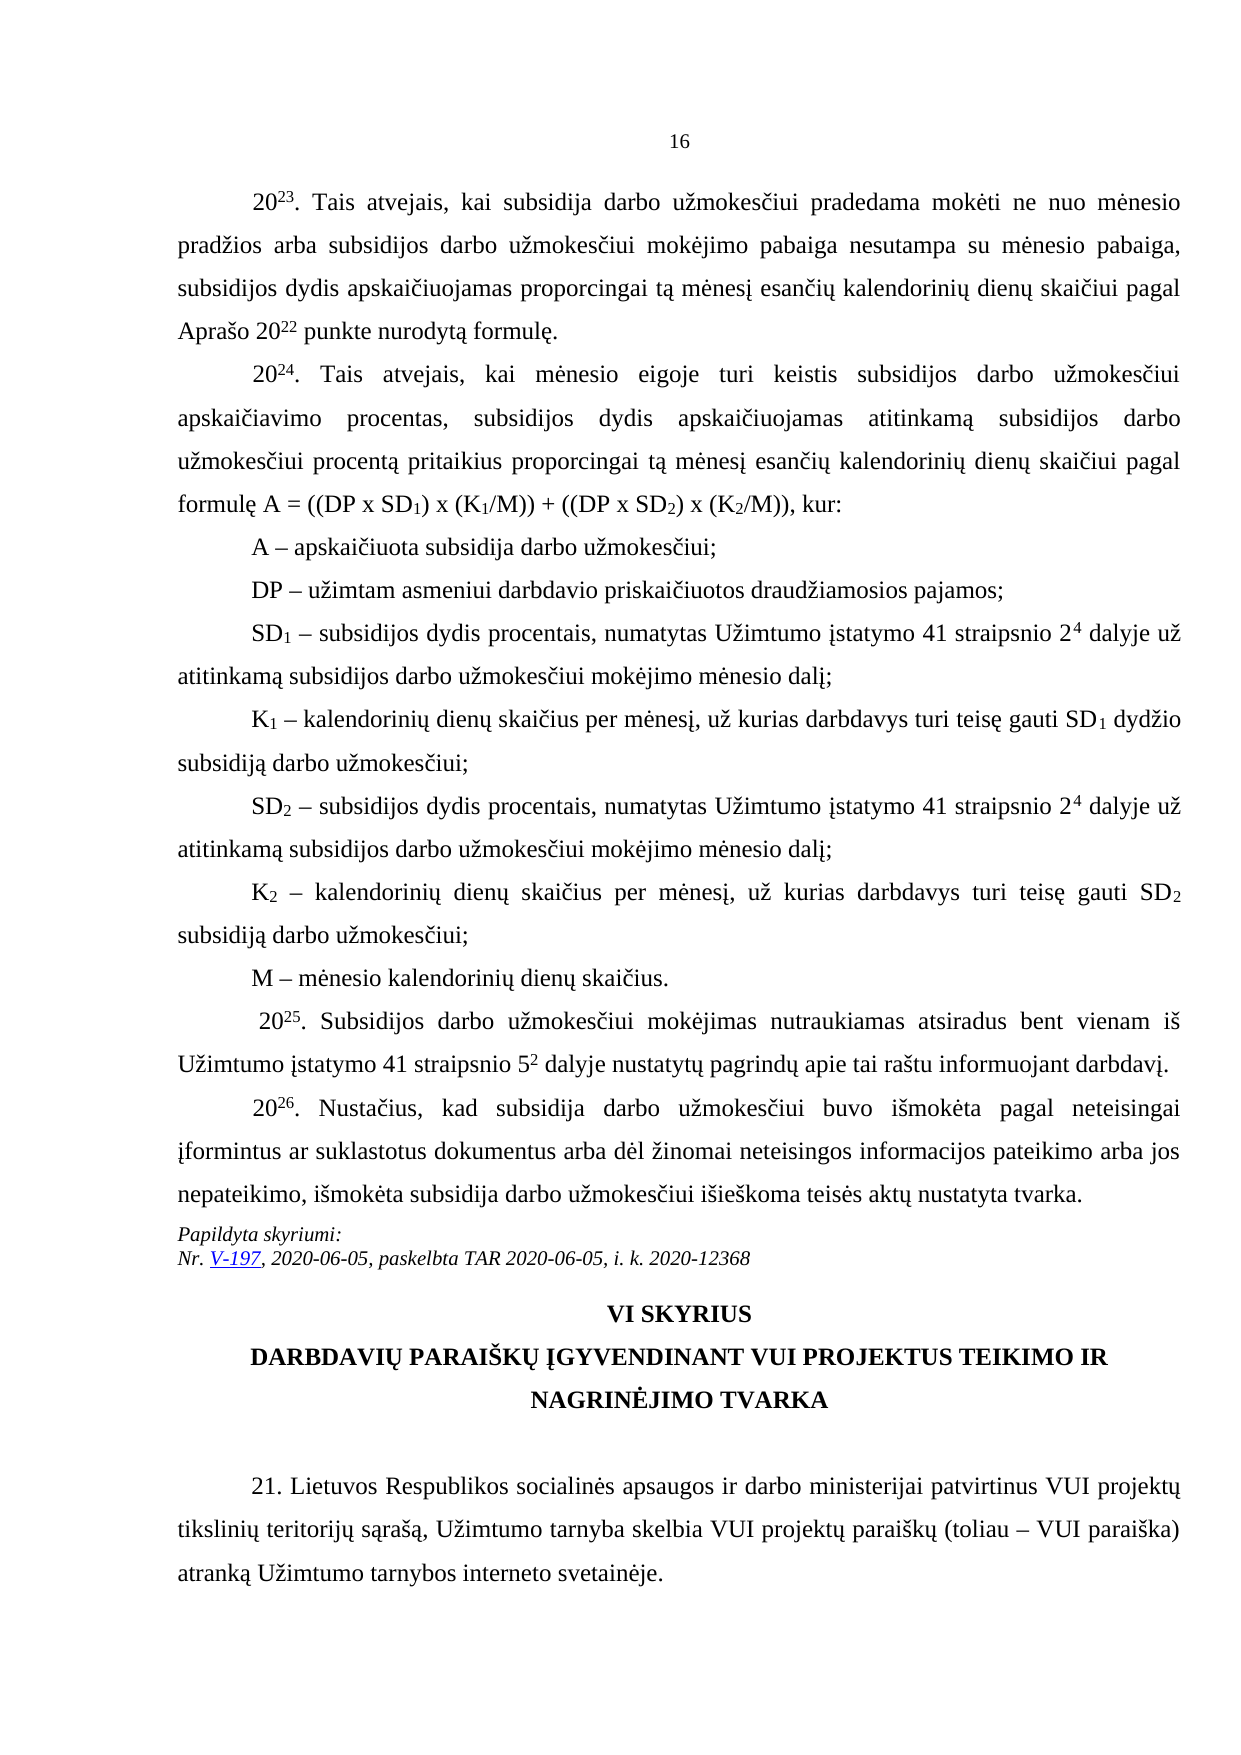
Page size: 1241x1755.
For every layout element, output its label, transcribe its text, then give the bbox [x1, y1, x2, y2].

text 2023. Tais atvejais, kai subsidija darbo užmokesčiui pradedama mokėti ne nuo mėnesio pradžios arba subsidijos darbo užmokesčiui mokėjimo pabaiga nesutampa su mėnesio pabaiga, subsidijos dydis apskaičiuojamas proporcingai tą mėnesį esančių kalendorinių dienų skaičiui pagal Aprašo 2022 punkte nurodytą formulę. [177, 187, 1181, 345]
text 2025. Subsidijos darbo užmokesčiui mokėjimas nutraukiamas atsiradus bent vienam iš Užimtumo įstatymo 41 straipsnio 52 dalyje nustatytų pagrindų apie tai raštu informuojant darbdavį. [177, 1006, 1181, 1078]
text 2026. Nustačius, kad subsidija darbo užmokesčiui buvo išmokėta pagal neteisingai įformintus ar suklastotus dokumentus arba dėl žinomai neteisingos informacijos pateikimo arba jos nepateikimo, išmokėta subsidija darbo užmokesčiui išieškoma teisės aktų nustatyta tvarka. [177, 1093, 1181, 1208]
text K2 – kalendorinių dienų skaičius per mėnesį, už kurias darbdavys turi teisę gauti SD2 subsidiją darbo užmokesčiui; [177, 877, 1181, 949]
text K1 – kalendorinių dienų skaičius per mėnesį, už kurias darbdavys turi teisę gauti SD1 dydžio subsidiją darbo užmokesčiui; [177, 704, 1181, 776]
text Papildyta skyriumi: [177, 1222, 1181, 1246]
text SD1 – subsidijos dydis procentais, numatytas Užimtumo įstatymo 41 straipsnio 24 dalyje už atitinkamą subsidijos darbo užmokesčiui mokėjimo mėnesio dalį; [177, 618, 1181, 690]
text DP – užimtam asmeniui darbdavio priskaičiuotos draudžiamosios pajamos; [251, 575, 1181, 604]
text DARBDAVIŲ PARAIŠKŲ ĮGYVENDINANT VUI PROJEKTUS TEIKIMO IR NAGRINĖJIMO TVARKA [177, 1342, 1181, 1414]
text SD2 – subsidijos dydis procentais, numatytas Užimtumo įstatymo 41 straipsnio 24 dalyje už atitinkamą subsidijos darbo užmokesčiui mokėjimo mėnesio dalį; [177, 791, 1181, 863]
text 21. Lietuvos Respublikos socialinės apsaugos ir darbo ministerijai patvirtinus VUI projektų tikslinių teritorijų sąrašą, Užimtumo tarnyba skelbia VUI projektų paraiškų (toliau – VUI paraiška) atranką Užimtumo tarnybos interneto svetainėje. [177, 1471, 1181, 1586]
text M – mėnesio kalendorinių dienų skaičius. [177, 963, 1181, 992]
text A – apskaičiuota subsidija darbo užmokesčiui; [251, 532, 1181, 561]
text VI SKYRIUS [177, 1299, 1181, 1328]
text 2024. Tais atvejais, kai mėnesio eigoje turi keistis subsidijos darbo užmokesčiui apskaičiavimo procentas, subsidijos dydis apskaičiuojamas atitinkamą subsidijos darbo užmokesčiui procentą pritaikius proporcingai tą mėnesį esančių kalendorinių dienų skaičiui pagal formulę A = ((DP x SD1) x (K1/M)) + ((DP x SD2) x (K2/M)), kur: [177, 359, 1181, 518]
text Nr. V-197, 2020-06-05, paskelbta TAR 2020-06-05, i. k. 2020-12368 [177, 1246, 1181, 1270]
